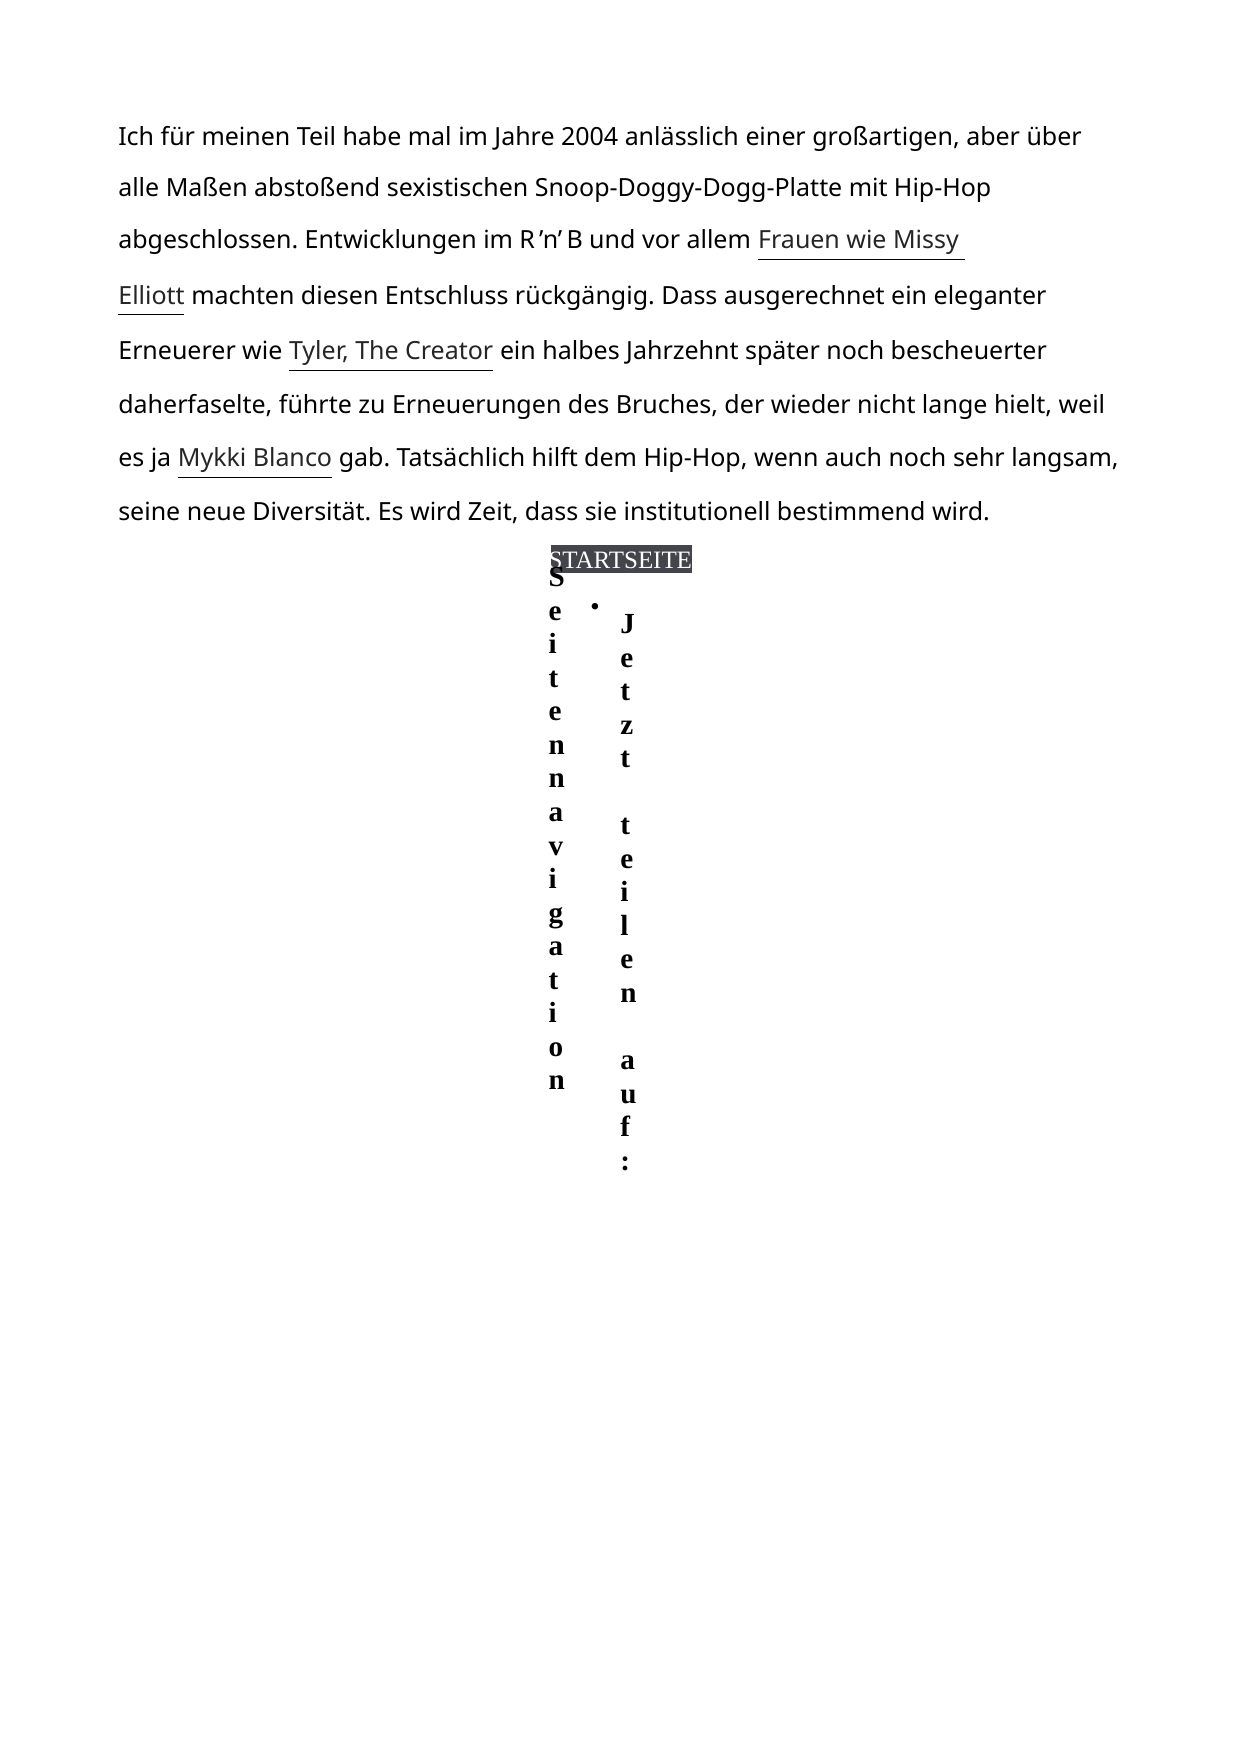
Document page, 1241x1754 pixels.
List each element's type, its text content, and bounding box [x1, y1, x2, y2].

text Ich für meinen Teil habe mal im Jahre 2004 anlässlich einer großartigen, aber über alle Maßen abstoßend sexistischen Snoop-Doggy-Dogg-Platte mit Hip-Hop abgeschlossen. Entwicklungen im R ’n’ B und vor allem Frauen wie Missy Elliott machten diesen Entschluss rückgängig. Dass ausgerechnet ein eleganter Erneuerer wie Tyler, The Creator ein halbes Jahrzehnt später noch bescheuerter daherfaselte, führte zu Erneuerungen des Bruches, der wieder nicht lange hielt, weil es ja Mykki Blanco gab. Tatsächlich hilft dem Hip-Hop, wenn auch noch sehr langsam, seine neue Diversität. Es wird Zeit, dass sie institutionell bestimmend wird. [118, 118, 1122, 528]
text STARTSEITE [118, 545, 1122, 573]
